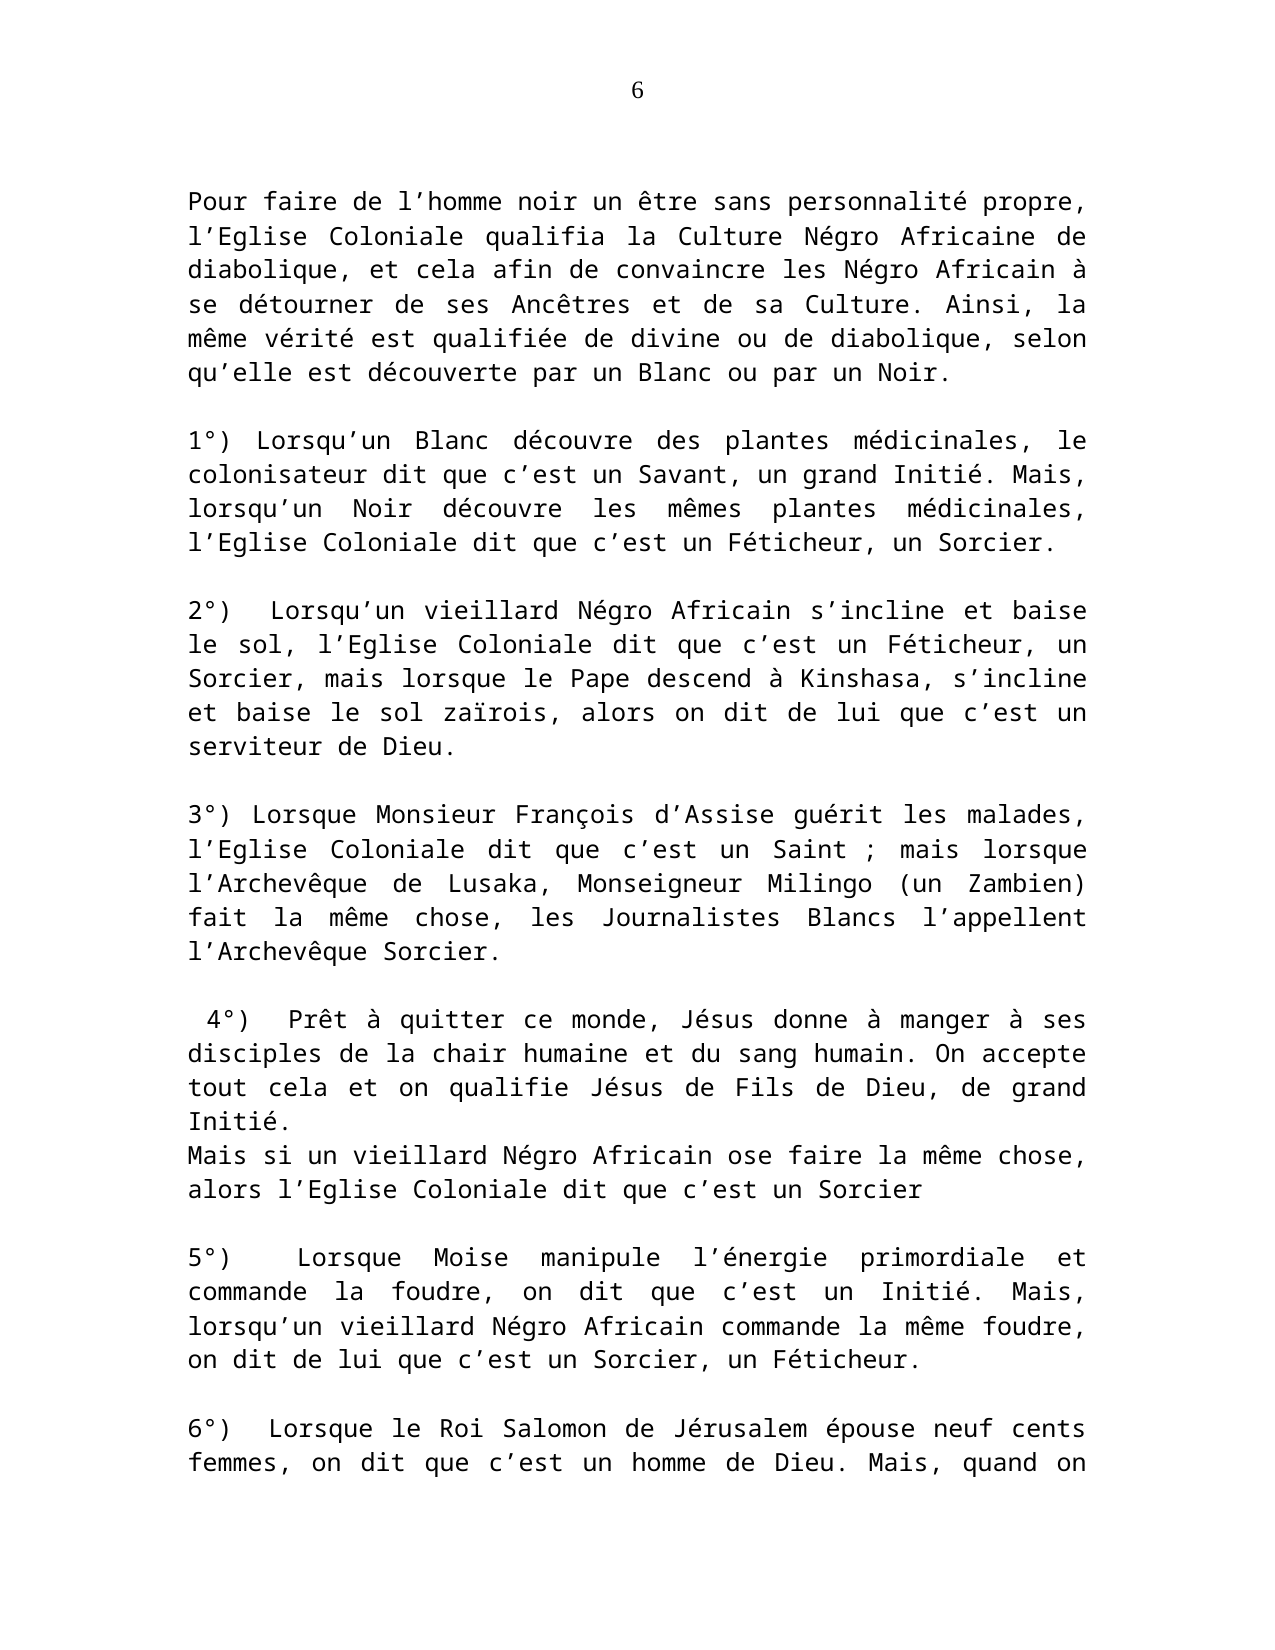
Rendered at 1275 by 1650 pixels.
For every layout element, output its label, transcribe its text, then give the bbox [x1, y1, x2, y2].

text 5°) Lorsque Moise manipule l’énergie primordiale et commande la foudre, on dit que c’est un Initié. Mais, lorsqu’un vieillard Négro Africain commande la même foudre, on dit de lui que c’est un Sorcier, un Féticheur. [187, 1240, 1087, 1376]
text 4°) Prêt à quitter ce monde, Jésus donne à manger à ses disciples de la chair humaine et du sang humain. On accepte tout cela et on qualifie Jésus de Fils de Dieu, de grand Initié. [187, 1002, 1087, 1138]
text 6°) Lorsque le Roi Salomon de Jérusalem épouse neuf cents femmes, on dit que c’est un homme de Dieu. Mais, quand on [187, 1410, 1087, 1478]
text 1°) Lorsqu’un Blanc découvre des plantes médicinales, le colonisateur dit que c’est un Savant, un grand Initié. Mais, lorsqu’un Noir découvre les mêmes plantes médicinales, l’Eglise Coloniale dit que c’est un Féticheur, un Sorcier. [187, 422, 1087, 559]
text 3°) Lorsque Monsieur François d’Assise guérit les malades, l’Eglise Coloniale dit que c’est un Saint ; mais lorsque l’Archevêque de Lusaka, Monseigneur Milingo (un Zambien) fait la même chose, les Journalistes Blancs l’appellent l’Archevêque Sorcier. [187, 797, 1087, 967]
text 2°) Lorsqu’un vieillard Négro Africain s’incline et baise le sol, l’Eglise Coloniale dit que c’est un Féticheur, un Sorcier, mais lorsque le Pape descend à Kinshasa, s’incline et baise le sol zaïrois, alors on dit de lui que c’est un serviteur de Dieu. [187, 593, 1087, 763]
text Pour faire de l’homme noir un être sans personnalité propre, l’Eglise Coloniale qualifia la Culture Négro Africaine de diabolique, et cela afin de convaincre les Négro Africain à se détourner de ses Ancêtres et de sa Culture. Ainsi, la même vérité est qualifiée de divine ou de diabolique, selon qu’elle est découverte par un Blanc ou par un Noir. [187, 184, 1087, 388]
text Mais si un vieillard Négro Africain ose faire la même chose, alors l’Eglise Coloniale dit que c’est un Sorcier [187, 1138, 1087, 1206]
